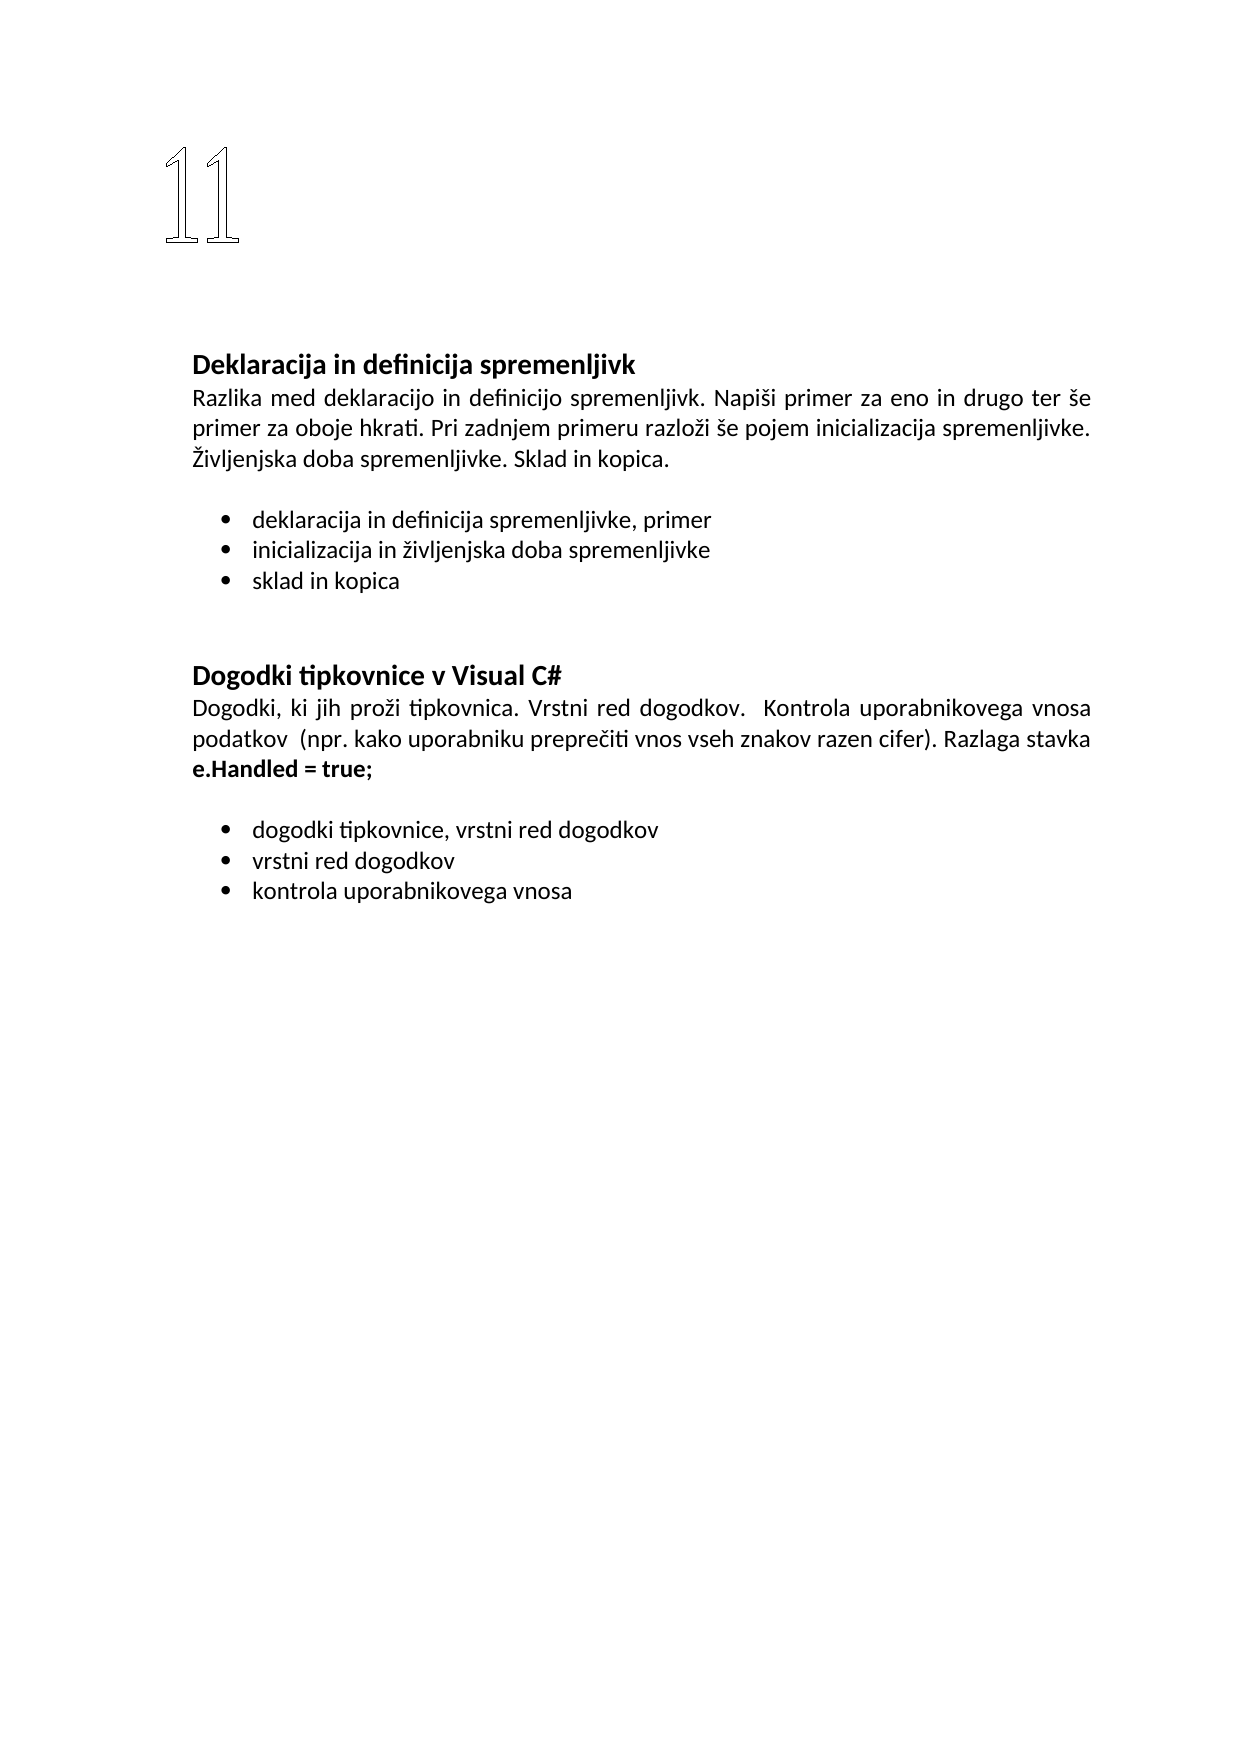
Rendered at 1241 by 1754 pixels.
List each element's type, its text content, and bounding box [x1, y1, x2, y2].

list deklaracija in definicija spremenljivke, primer [221, 504, 1093, 535]
list dogodki tipkovnice, vrstni red dogodkov [221, 814, 1093, 845]
list inicializacija in življenjska doba spremenljivke [221, 535, 1093, 565]
list sklad in kopica [221, 565, 1093, 596]
text Dogodki, ki jih proži tipkovnica. Vrstni red dogodkov. Kontrola uporabnikovega vnosa podatkov (npr. kako uporabniku preprečiti vnos vseh znakov razen cifer). Razlaga stavka e.Handled = true; [192, 692, 1093, 784]
list kontrola uporabnikovega vnosa [221, 876, 1093, 906]
text Deklaracija in definicija spremenljivk [192, 346, 1093, 382]
text Razlika med deklaracijo in definicijo spremenljivk. Napiši primer za eno in drugo ter še primer za oboje hkrati. Pri zadnjem primeru razloži še pojem inicializacija spremenljivke. Življenjska doba spremenljivke. Sklad in kopica. [192, 382, 1093, 474]
text Dogodki tipkovnice v Visual C# [192, 657, 1093, 692]
list vrstni red dogodkov [221, 845, 1093, 876]
